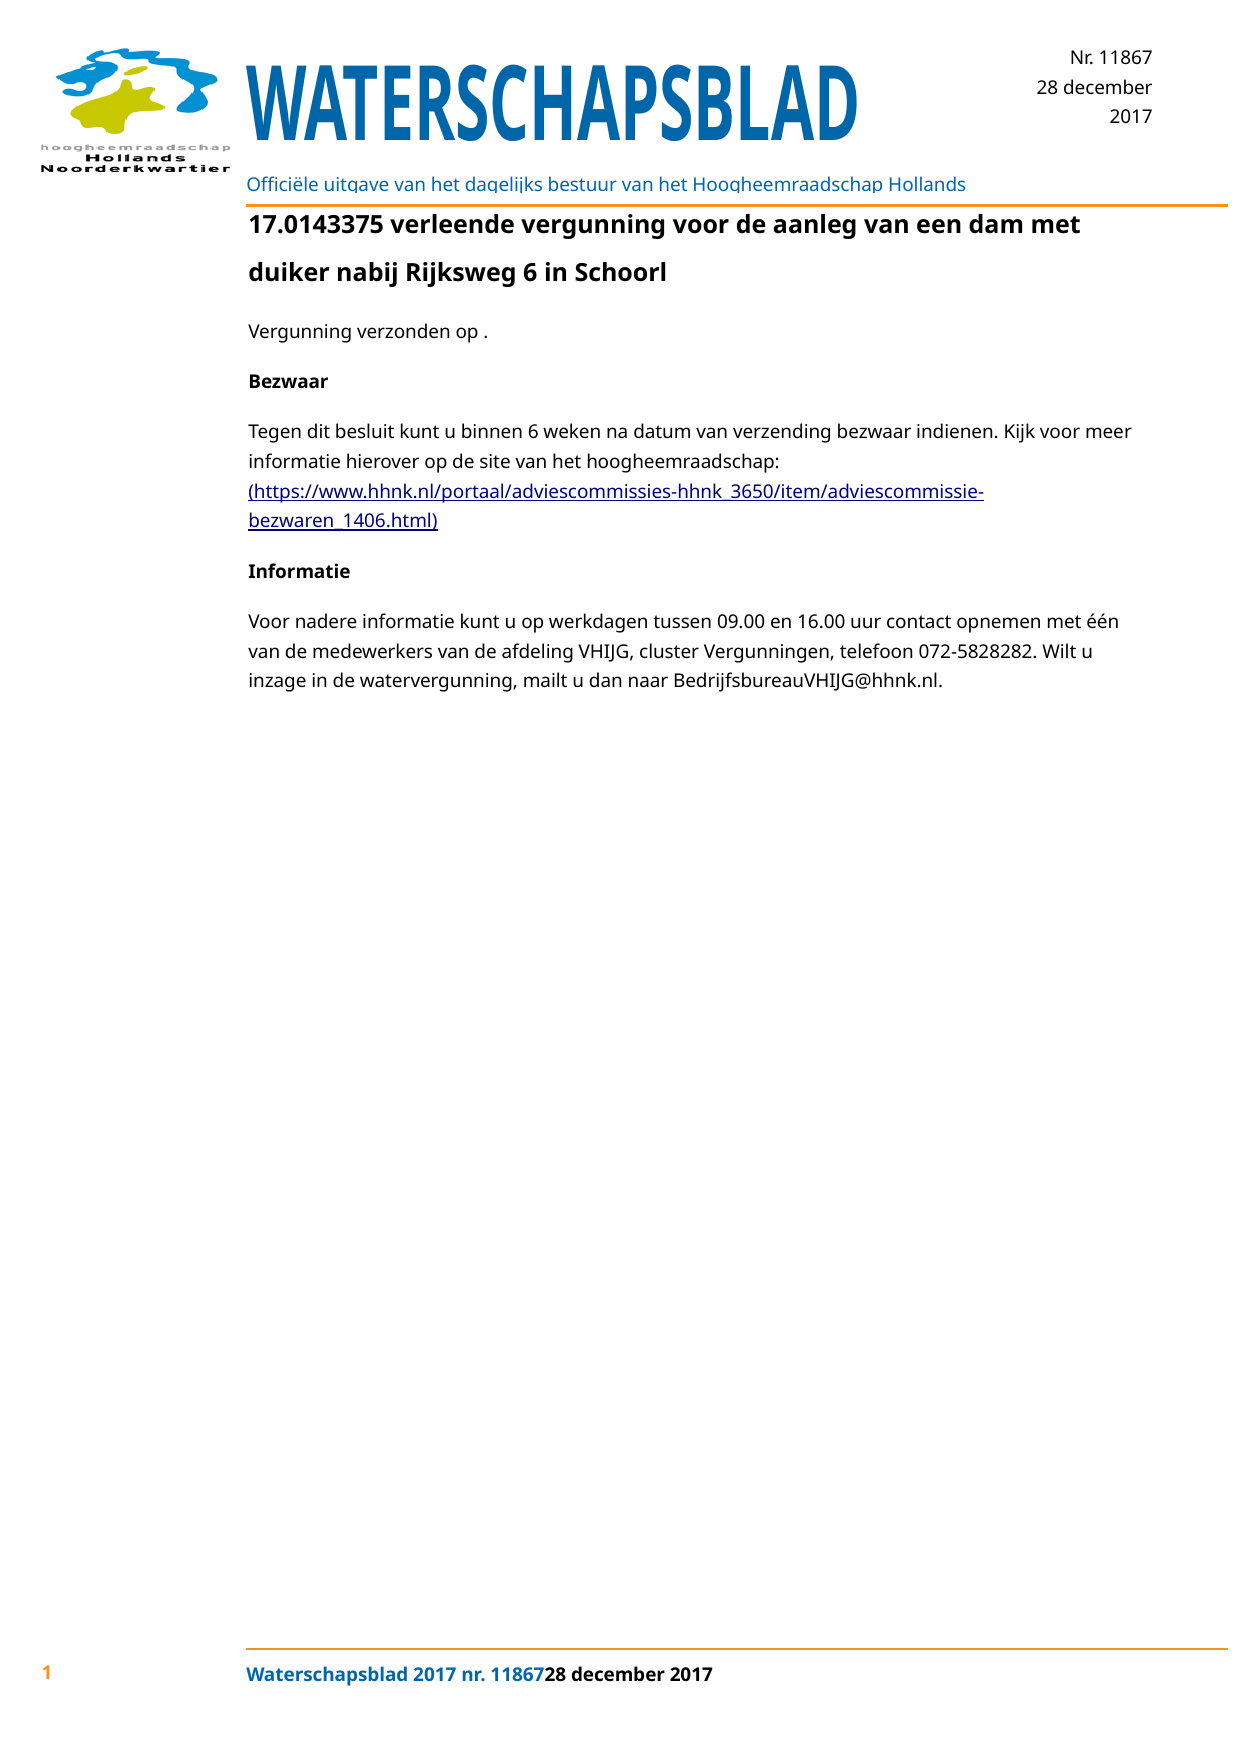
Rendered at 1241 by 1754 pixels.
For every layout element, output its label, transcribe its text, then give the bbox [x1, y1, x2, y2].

text Bezwaar [248, 368, 1152, 394]
text Voor nadere informatie kunt u op werkdagen tussen 09.00 en 16.00 uur contact opnemen met één van de medewerkers van de afdeling VHIJG, cluster Vergunningen, telefoon 072-5828282. Wilt u inzage in de watervergunning, mailt u dan naar BedrijfsbureauVHIJG@hhnk.nl. [248, 608, 1152, 693]
picture [41, 47, 231, 172]
text Vergunning verzonden op . [248, 318, 1152, 344]
text Tegen dit besluit kunt u binnen 6 weken na datum van verzending bezwaar indienen. Kijk voor meer informatie hierover op de site van het hoogheemraadschap: (https://www.hhnk.nl/portaal/adviescommissies-hhnk_3650/item/adviescommissie-bezwaren_1406.html) [248, 419, 1152, 533]
text Informatie [248, 558, 1152, 584]
text 17.0143375 verleende vergunning voor de aanleg van een dam met duiker nabij Rijksweg 6 in Schoorl [248, 207, 1152, 288]
